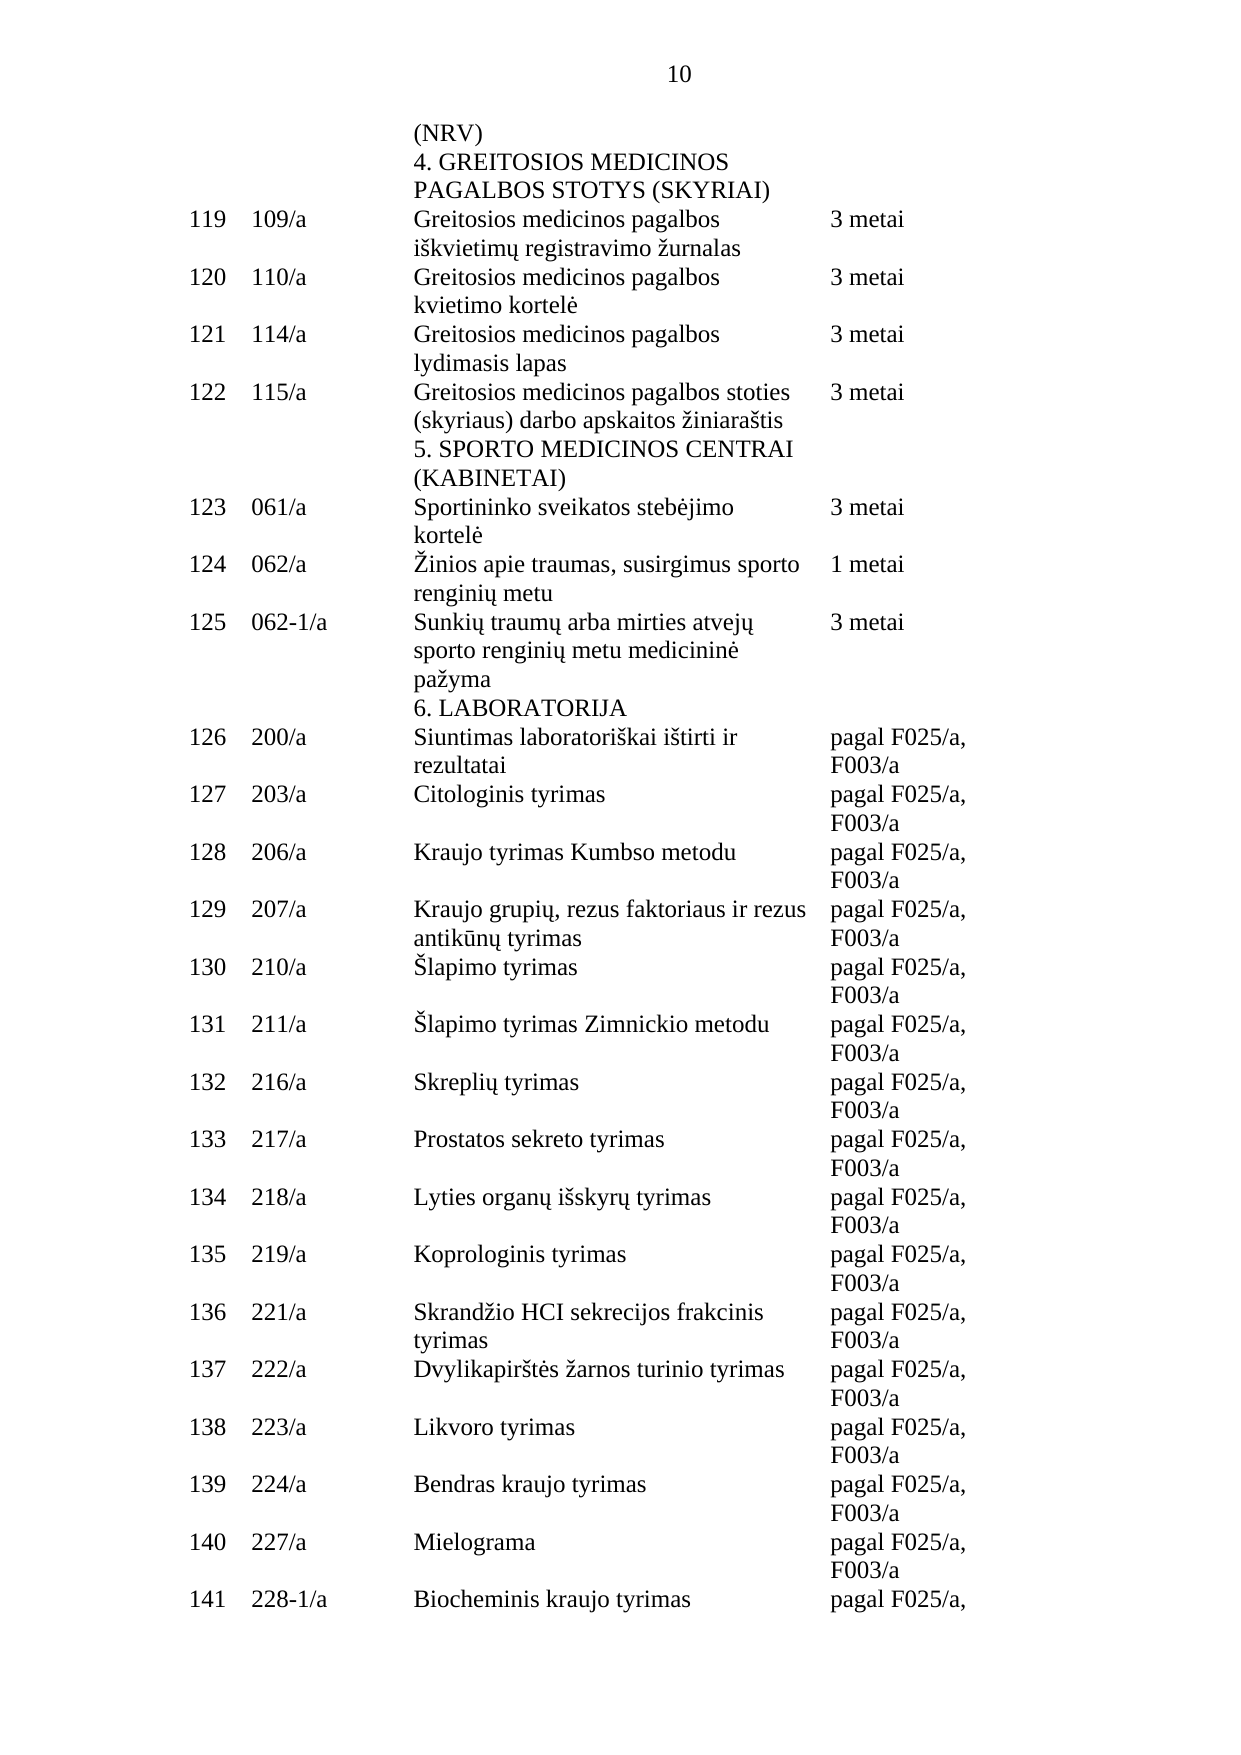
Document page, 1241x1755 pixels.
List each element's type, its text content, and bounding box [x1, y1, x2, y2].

table_cell 200/a [240, 722, 402, 779]
table_cell 139 [177, 1469, 240, 1527]
table_cell [1040, 1124, 1181, 1182]
table_cell [1040, 952, 1181, 1009]
table_cell 120 [177, 262, 240, 319]
table_cell [819, 693, 1040, 722]
table_cell Skrandžio HCI sekrecijos frakcinis tyrimas [402, 1297, 819, 1354]
table_cell [177, 434, 240, 492]
table_cell [1040, 1412, 1181, 1469]
table_cell [1040, 693, 1181, 722]
table_cell [1176, 147, 1181, 204]
table_cell 110/a [240, 262, 402, 319]
table_cell 3 metai [819, 204, 1031, 262]
table_cell 3 metai [819, 607, 1040, 693]
table_cell Siuntimas laboratoriškai ištirti ir rezultatai [402, 722, 819, 779]
table_cell Dvylikapirštės žarnos turinio tyrimas [402, 1354, 819, 1412]
table_cell Žinios apie traumas, susirgimus sporto renginių metu [402, 549, 819, 607]
table_cell 109/a [240, 204, 402, 262]
table_cell Kraujo tyrimas Kumbso metodu [402, 837, 819, 894]
table_cell 203/a [240, 779, 402, 837]
table_cell 128 [177, 837, 240, 894]
table_cell pagal F025/a, F003/a [819, 1297, 1040, 1354]
table_cell [1040, 1239, 1181, 1297]
table_cell 3 metai [819, 377, 1031, 434]
table_cell pagal F025/a, F003/a [819, 952, 1040, 1009]
table_cell [819, 147, 1031, 204]
table_cell [177, 118, 240, 147]
table_cell 223/a [240, 1412, 402, 1469]
table_cell Citologinis tyrimas [402, 779, 819, 837]
table_cell [1031, 319, 1176, 377]
table_cell 123 [177, 492, 240, 549]
table_cell [1040, 1009, 1181, 1067]
table_cell (NRV) [402, 118, 819, 147]
table_cell 224/a [240, 1469, 402, 1527]
table_cell pagal F025/a, F003/a [819, 722, 1040, 779]
table_cell 3 metai [819, 492, 1040, 549]
table_cell Biocheminis kraujo tyrimas [402, 1584, 819, 1613]
table_cell 6. LABORATORIJA [402, 693, 819, 722]
table_cell 217/a [240, 1124, 402, 1182]
table_cell pagal F025/a, F003/a [819, 1239, 1040, 1297]
table_cell Lyties organų išskyrų tyrimas [402, 1182, 819, 1239]
table_cell pagal F025/a, F003/a [819, 894, 1040, 952]
table_cell 126 [177, 722, 240, 779]
table_cell 140 [177, 1527, 240, 1584]
table_cell [1176, 319, 1181, 377]
table_cell 061/a [240, 492, 402, 549]
table_cell pagal F025/a, F003/a [819, 1124, 1040, 1182]
table_cell [819, 434, 1040, 492]
table_cell pagal F025/a, F003/a [819, 1182, 1040, 1239]
table_cell Šlapimo tyrimas Zimnickio metodu [402, 1009, 819, 1067]
table_cell pagal F025/a, F003/a [819, 779, 1040, 837]
table_cell 138 [177, 1412, 240, 1469]
table_cell 119 [177, 204, 240, 262]
table_cell 132 [177, 1067, 240, 1124]
table_cell [240, 434, 402, 492]
table_cell 115/a [240, 377, 402, 434]
table_cell [1031, 377, 1176, 434]
table_cell [1031, 118, 1176, 147]
table_cell Sunkių traumų arba mirties atvejų sporto renginių metu medicininė pažyma [402, 607, 819, 693]
table_cell [1040, 779, 1181, 837]
table_cell 133 [177, 1124, 240, 1182]
table_cell Greitosios medicinos pagalbos iškvietimų registravimo žurnalas [402, 204, 819, 262]
table_cell 228-1/a [240, 1584, 402, 1613]
table_cell [1040, 1354, 1181, 1412]
table_cell 114/a [240, 319, 402, 377]
table_cell [1040, 1527, 1181, 1584]
table_cell 062/a [240, 549, 402, 607]
table_cell 135 [177, 1239, 240, 1297]
table_cell pagal F025/a, F003/a [819, 1009, 1040, 1067]
table_cell Greitosios medicinos pagalbos stoties (skyriaus) darbo apskaitos žiniaraštis [402, 377, 819, 434]
table_cell [1176, 204, 1181, 262]
table_cell 3 metai [819, 319, 1031, 377]
table_cell 1 metai [819, 549, 1040, 607]
table_cell Kraujo grupių, rezus faktoriaus ir rezus antikūnų tyrimas [402, 894, 819, 952]
table_cell 5. SPORTO MEDICINOS CENTRAI (KABINETAI) [402, 434, 819, 492]
table_cell 127 [177, 779, 240, 837]
table_cell Likvoro tyrimas [402, 1412, 819, 1469]
table_cell Koprologinis tyrimas [402, 1239, 819, 1297]
table_cell 3 metai [819, 262, 1031, 319]
table_cell 129 [177, 894, 240, 952]
table_cell [1040, 894, 1181, 952]
table_cell 131 [177, 1009, 240, 1067]
table_cell 221/a [240, 1297, 402, 1354]
table_cell [1176, 262, 1181, 319]
table_cell [1040, 434, 1181, 492]
table_cell pagal F025/a, F003/a [819, 1527, 1040, 1584]
table_cell 062-1/a [240, 607, 402, 693]
table_cell 130 [177, 952, 240, 1009]
table_cell [1031, 204, 1176, 262]
table_cell pagal F025/a, F003/a [819, 1412, 1040, 1469]
table_cell [819, 118, 1031, 147]
table_cell Šlapimo tyrimas [402, 952, 819, 1009]
table_cell pagal F025/a, F003/a [819, 1469, 1040, 1527]
table_cell [1031, 147, 1176, 204]
table_cell [1040, 837, 1181, 894]
table_cell 125 [177, 607, 240, 693]
table_cell Skreplių tyrimas [402, 1067, 819, 1124]
table_cell Sportininko sveikatos stebėjimo kortelė [402, 492, 819, 549]
table_cell [1031, 262, 1176, 319]
table_cell [1040, 1182, 1181, 1239]
table_cell 211/a [240, 1009, 402, 1067]
table_cell [1040, 607, 1181, 693]
table_cell [1040, 1067, 1181, 1124]
table_cell [177, 147, 240, 204]
table_cell 4. GREITOSIOS MEDICINOS PAGALBOS STOTYS (SKYRIAI) [402, 147, 819, 204]
table_cell [240, 693, 402, 722]
table_cell 218/a [240, 1182, 402, 1239]
table_cell 227/a [240, 1527, 402, 1584]
table_cell 219/a [240, 1239, 402, 1297]
table_cell 206/a [240, 837, 402, 894]
table_cell 141 [177, 1584, 240, 1613]
table_cell pagal F025/a, F003/a [819, 1067, 1040, 1124]
table_cell [177, 693, 240, 722]
table_cell Greitosios medicinos pagalbos kvietimo kortelė [402, 262, 819, 319]
table_cell [240, 118, 402, 147]
table_cell 210/a [240, 952, 402, 1009]
table_cell Prostatos sekreto tyrimas [402, 1124, 819, 1182]
table_cell 121 [177, 319, 240, 377]
table_cell [1176, 118, 1181, 147]
table_cell [1040, 1469, 1181, 1527]
table_cell [240, 147, 402, 204]
table_cell 136 [177, 1297, 240, 1354]
table_cell [1040, 1297, 1181, 1354]
table_cell 122 [177, 377, 240, 434]
table_cell pagal F025/a, F003/a [819, 837, 1040, 894]
table_cell [1040, 1584, 1181, 1613]
table_cell 137 [177, 1354, 240, 1412]
table_cell Mielograma [402, 1527, 819, 1584]
table_cell Bendras kraujo tyrimas [402, 1469, 819, 1527]
table_cell 124 [177, 549, 240, 607]
table_cell pagal F025/a, [819, 1584, 1040, 1613]
table_cell Greitosios medicinos pagalbos lydimasis lapas [402, 319, 819, 377]
table_cell 134 [177, 1182, 240, 1239]
table_cell [1176, 377, 1181, 434]
table_cell 207/a [240, 894, 402, 952]
table_cell [1040, 722, 1181, 779]
table_cell [1040, 549, 1181, 607]
table_cell 222/a [240, 1354, 402, 1412]
table_cell 216/a [240, 1067, 402, 1124]
table_cell [1040, 492, 1181, 549]
table_cell pagal F025/a, F003/a [819, 1354, 1040, 1412]
